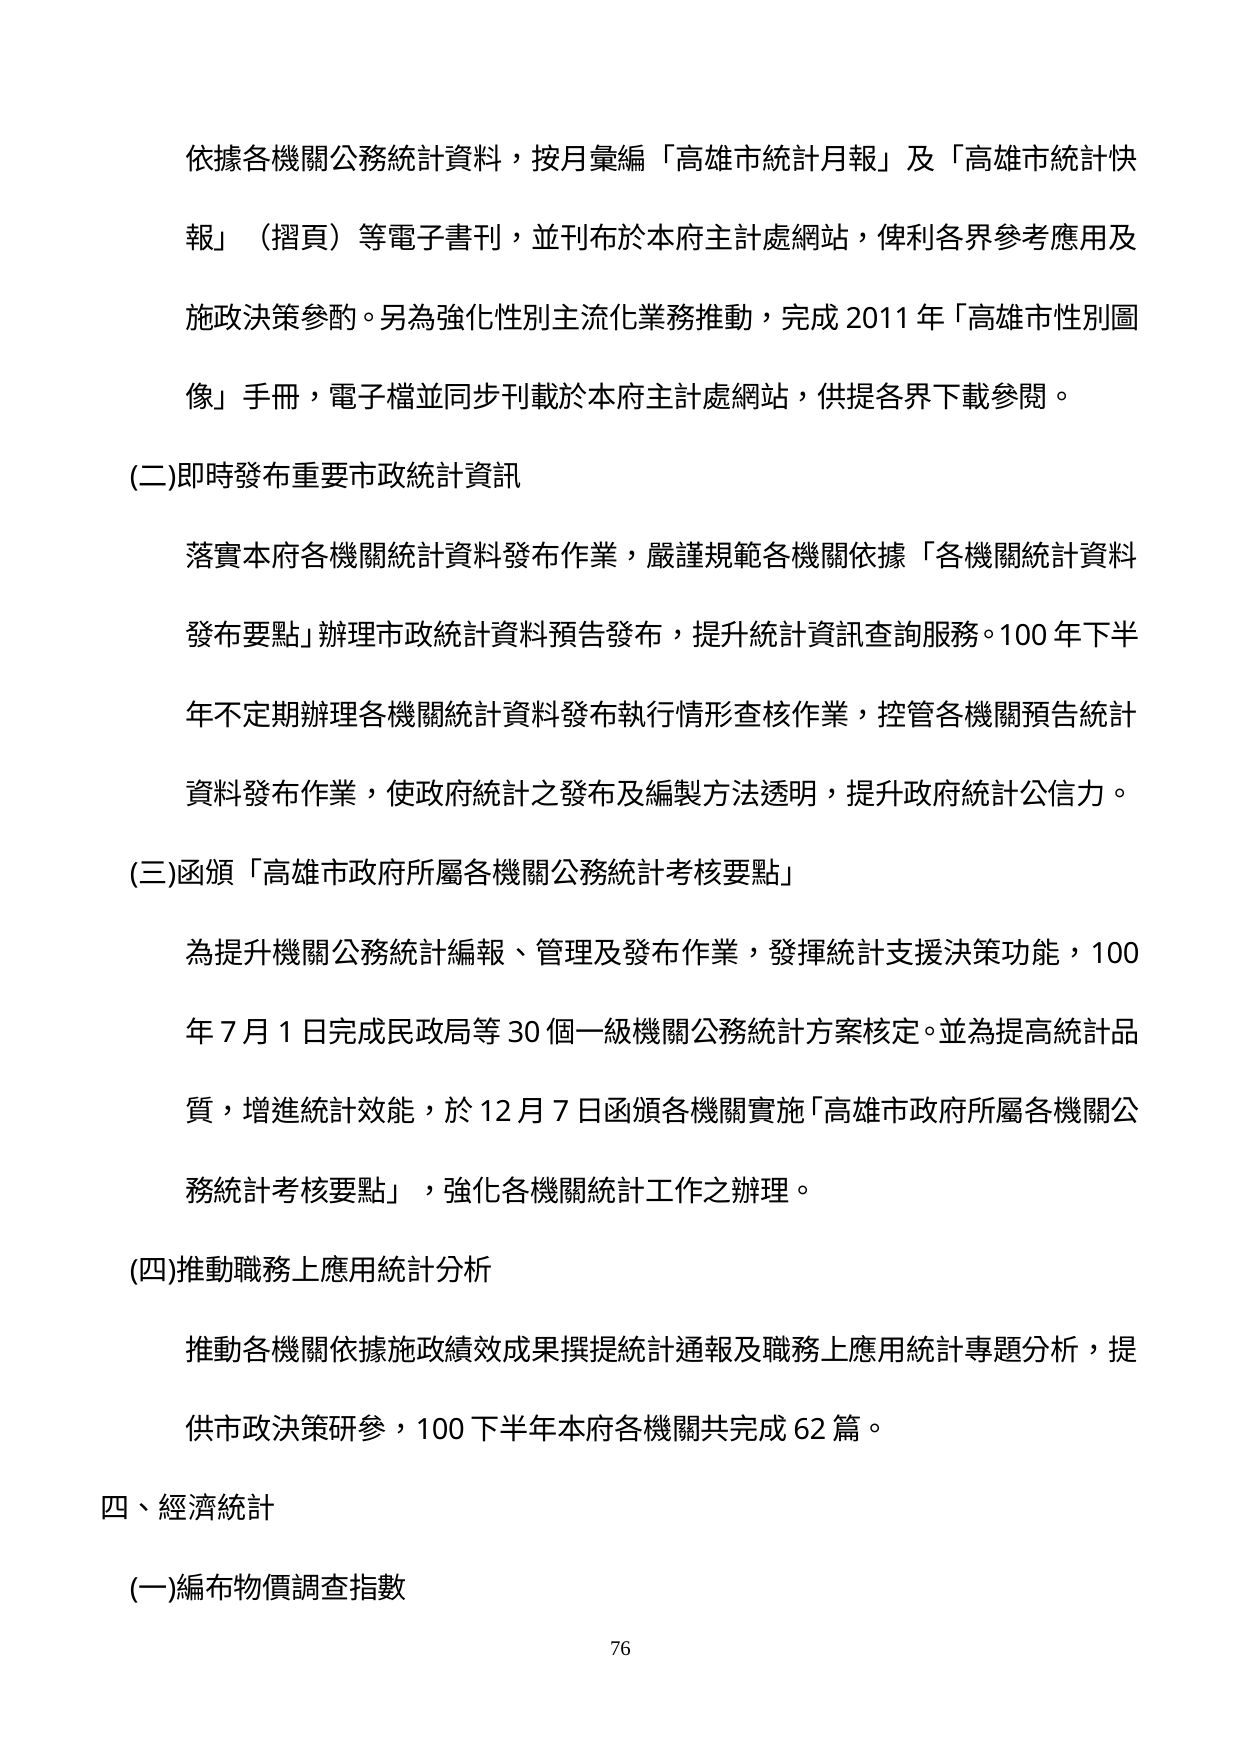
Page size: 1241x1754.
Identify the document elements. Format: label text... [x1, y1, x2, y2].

text (一)編布物價調查指數 [129, 1546, 1140, 1625]
text 落實本府各機關統計資料發布作業，嚴謹規範各機關依據「各機關統計資料發布要點」辦理市政統計資料預告發布，提升統計資訊查詢服務。100年下半年不定期辦理各機關統計資料發布執行情形查核作業，控管各機關預告統計資料發布作業，使政府統計之發布及編製方法透明，提升政府統計公信力。 [185, 514, 1140, 831]
text 為提升機關公務統計編報、管理及發布作業，發揮統計支援決策功能，100年7月1日完成民政局等30個一級機關公務統計方案核定。並為提高統計品質，增進統計效能，於12月7日函頒各機關實施「高雄市政府所屬各機關公務統計考核要點」，強化各機關統計工作之辦理。 [185, 911, 1140, 1228]
text 四、經濟統計 [100, 1466, 1140, 1546]
text 推動各機關依據施政績效成果撰提統計通報及職務上應用統計專題分析，提供市政決策研參，100下半年本府各機關共完成62篇。 [185, 1308, 1140, 1466]
text (三)函頒「高雄市政府所屬各機關公務統計考核要點」 [129, 831, 1140, 911]
text (四)推動職務上應用統計分析 [129, 1228, 1140, 1308]
text 依據各機關公務統計資料，按月彙編「高雄市統計月報」及「高雄市統計快報」（摺頁）等電子書刊，並刊布於本府主計處網站，俾利各界參考應用及施政決策參酌。另為強化性別主流化業務推動，完成2011年「高雄市性別圖像」手冊，電子檔並同步刊載於本府主計處網站，供提各界下載參閱。 [185, 117, 1140, 434]
text (二)即時發布重要市政統計資訊 [129, 434, 1140, 514]
